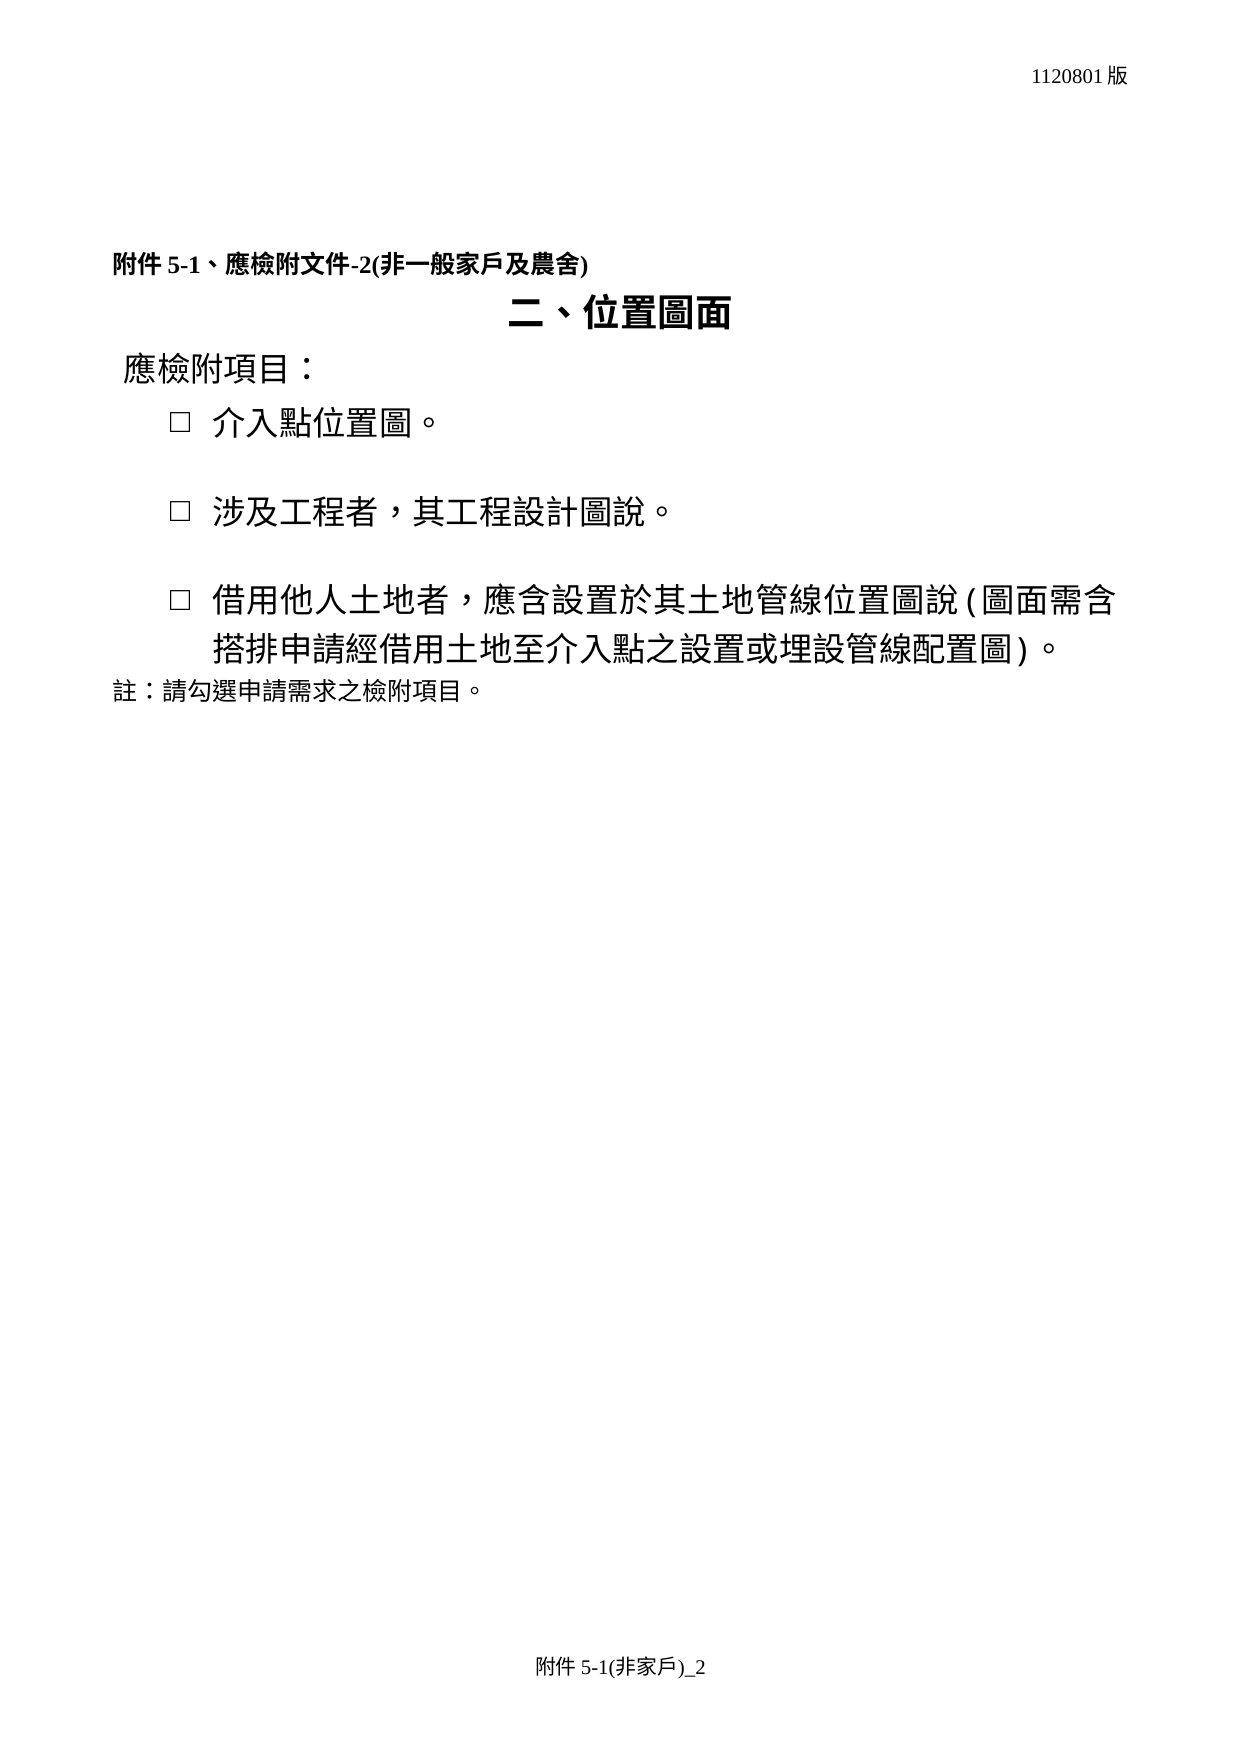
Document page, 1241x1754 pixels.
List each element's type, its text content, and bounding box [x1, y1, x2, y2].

table_cell □ [112, 397, 201, 485]
text 附件5-1、應檢附文件-2(非一般家戶及農舍) [112, 221, 1128, 283]
table_cell □ [112, 574, 201, 671]
table_cell 借用他人土地者，應含設置於其土地管線位置圖說(圖面需含搭排申請經借用土地至介入點之設置或埋設管線配置圖)。 [201, 574, 1128, 671]
table_cell 介入點位置圖。 [201, 397, 1128, 485]
table_cell 涉及工程者，其工程設計圖說。 [201, 485, 1128, 574]
table_cell □ [112, 485, 201, 574]
text 註：請勾選申請需求之檢附項目。 [112, 671, 1128, 707]
text 二、位置圖面 [112, 283, 1128, 337]
table_header 應檢附項目： [112, 338, 1128, 397]
